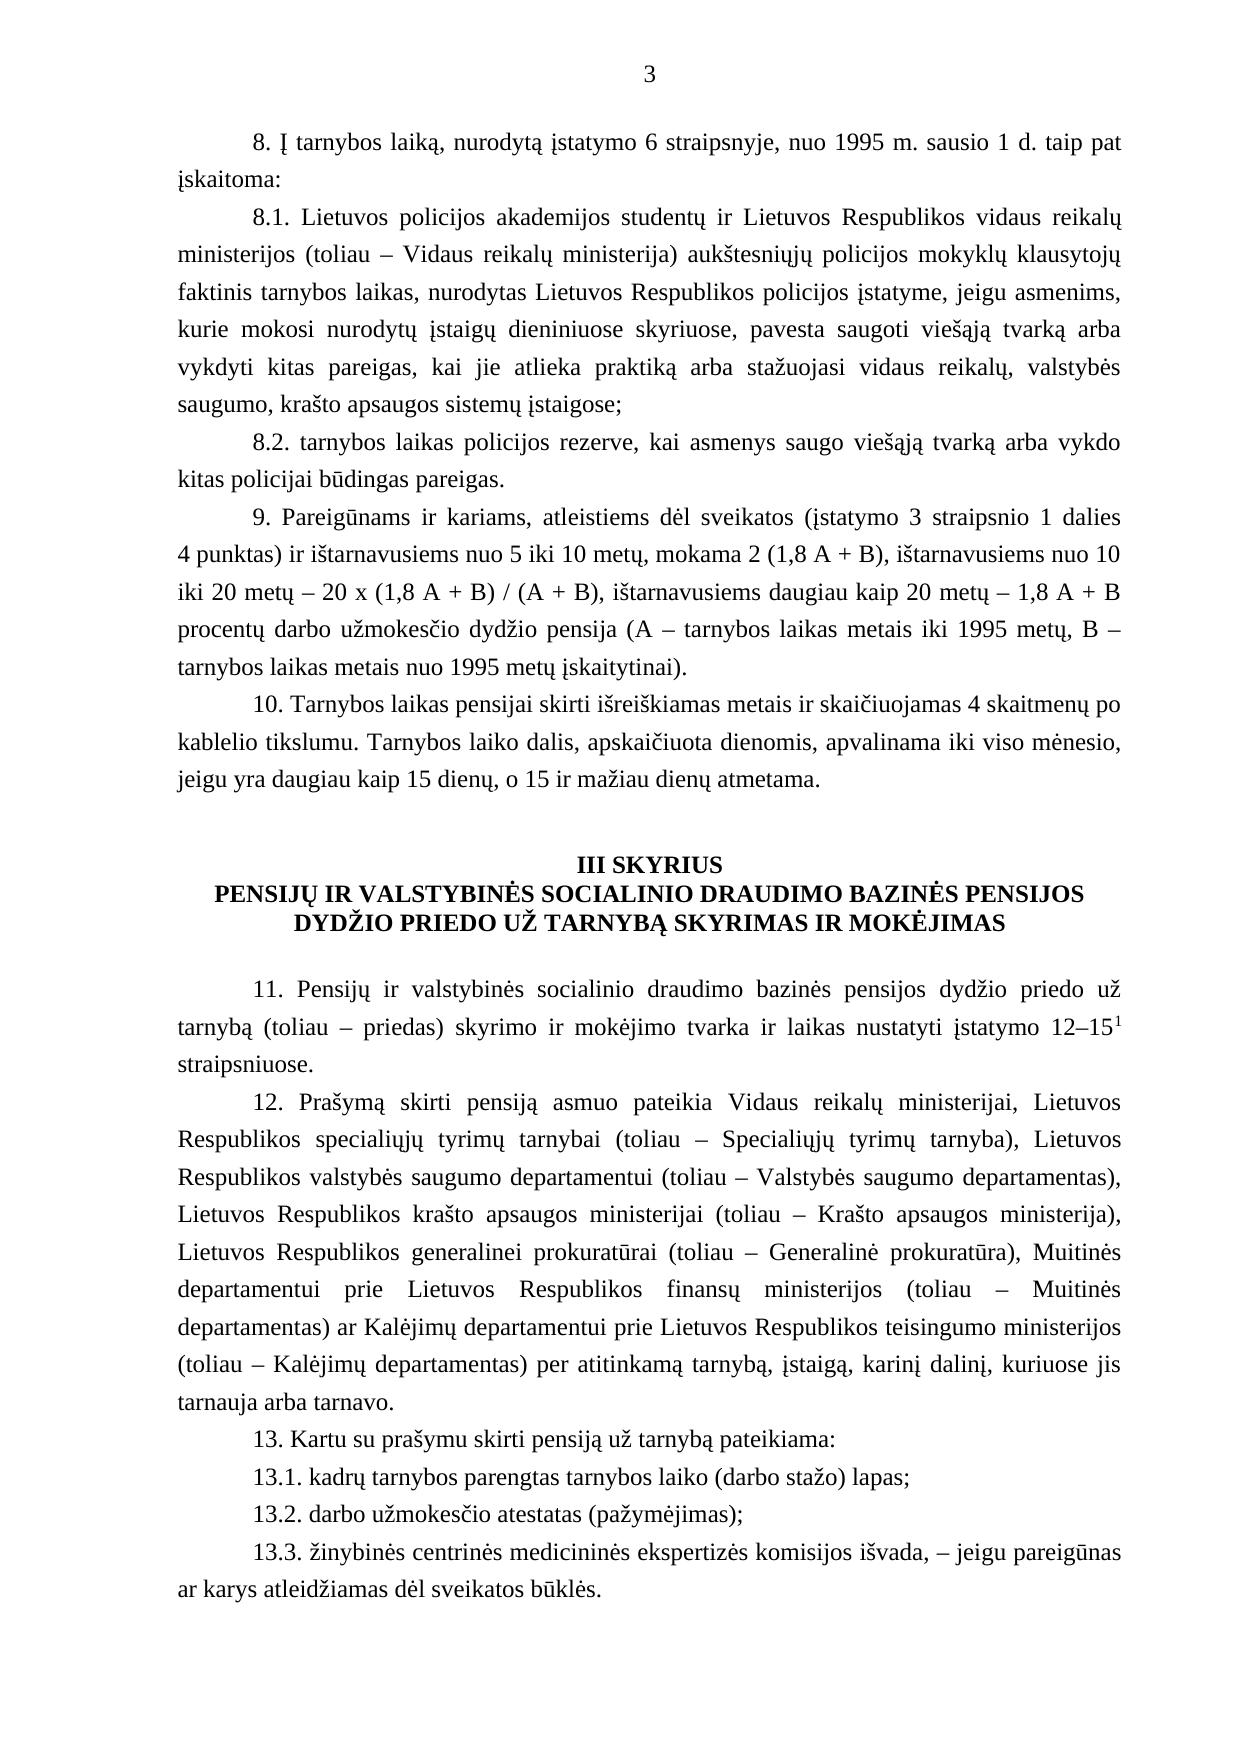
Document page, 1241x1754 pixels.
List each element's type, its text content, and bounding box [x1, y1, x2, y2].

text 12. Prašymą skirti pensiją asmuo pateikia Vidaus reikalų ministerijai, Lietuvos Respublikos specialiųjų tyrimų tarnybai (toliau – Specialiųjų tyrimų tarnyba), Lietuvos Respublikos valstybės saugumo departamentui (toliau – Valstybės saugumo departamentas), Lietuvos Respublikos krašto apsaugos ministerijai (toliau – Krašto apsaugos ministerija), Lietuvos Respublikos generalinei prokuratūrai (toliau – Generalinė prokuratūra), Muitinės departamentui prie Lietuvos Respublikos finansų ministerijos (toliau – Muitinės departamentas) ar Kalėjimų departamentui prie Lietuvos Respublikos teisingumo ministerijos (toliau – Kalėjimų departamentas) per atitinkamą tarnybą, įstaigą, karinį dalinį, kuriuose jis tarnauja arba tarnavo. [177, 1078, 1122, 1416]
text PENSIJŲ IR VALSTYBINĖS SOCIALINIO DRAUDIMO BAZINĖS PENSIJOS DYDŽIO PRIEDO UŽ TARNYBĄ SKYRIMAS IR MOKĖJIMAS [177, 879, 1122, 937]
text 8. Į tarnybos laiką, nurodytą įstatymo 6 straipsnyje, nuo 1995 m. sausio 1 d. taip pat įskaitoma: [177, 118, 1122, 193]
text 9. Pareigūnams ir kariams, atleistiems dėl sveikatos (įstatymo 3 straipsnio 1 dalies 4 punktas) ir ištarnavusiems nuo 5 iki 10 metų, mokama 2 (1,8 A + B), ištarnavusiems nuo 10 iki 20 metų – 20 x (1,8 A + B) / (A + B), ištarnavusiems daugiau kaip 20 metų – 1,8 A + B procentų darbo užmokesčio dydžio pensija (A – tarnybos laikas metais iki 1995 metų, B – tarnybos laikas metais nuo 1995 metų įskaitytinai). [177, 493, 1122, 681]
text 10. Tarnybos laikas pensijai skirti išreiškiamas metais ir skaičiuojamas 4 skaitmenų po kablelio tikslumu. Tarnybos laiko dalis, apskaičiuota dienomis, apvalinama iki viso mėnesio, jeigu yra daugiau kaip 15 dienų, o 15 ir mažiau dienų atmetama. [177, 681, 1122, 793]
text 13. Kartu su prašymu skirti pensiją už tarnybą pateikiama: [177, 1416, 1122, 1453]
text 13.2. darbo užmokesčio atestatas (pažymėjimas); [177, 1491, 1122, 1528]
text 11. Pensijų ir valstybinės socialinio draudimo bazinės pensijos dydžio priedo už tarnybą (toliau – priedas) skyrimo ir mokėjimo tvarka ir laikas nustatyti įstatymo 12–151 straipsniuose. [177, 966, 1122, 1078]
text 8.2. tarnybos laikas policijos rezerve, kai asmenys saugo viešąją tvarką arba vykdo kitas policijai būdingas pareigas. [177, 418, 1122, 493]
text 13.3. žinybinės centrinės medicininės ekspertizės komisijos išvada, – jeigu pareigūnas ar karys atleidžiamas dėl sveikatos būklės. [177, 1528, 1122, 1603]
text 13.1. kadrų tarnybos parengtas tarnybos laiko (darbo stažo) lapas; [177, 1453, 1122, 1491]
text III SKYRIUS [177, 851, 1122, 879]
text 8.1. Lietuvos policijos akademijos studentų ir Lietuvos Respublikos vidaus reikalų ministerijos (toliau – Vidaus reikalų ministerija) aukštesniųjų policijos mokyklų klausytojų faktinis tarnybos laikas, nurodytas Lietuvos Respublikos policijos įstatyme, jeigu asmenims, kurie mokosi nurodytų įstaigų dieniniuose skyriuose, pavesta saugoti viešąją tvarką arba vykdyti kitas pareigas, kai jie atlieka praktiką arba stažuojasi vidaus reikalų, valstybės saugumo, krašto apsaugos sistemų įstaigose; [177, 193, 1122, 418]
